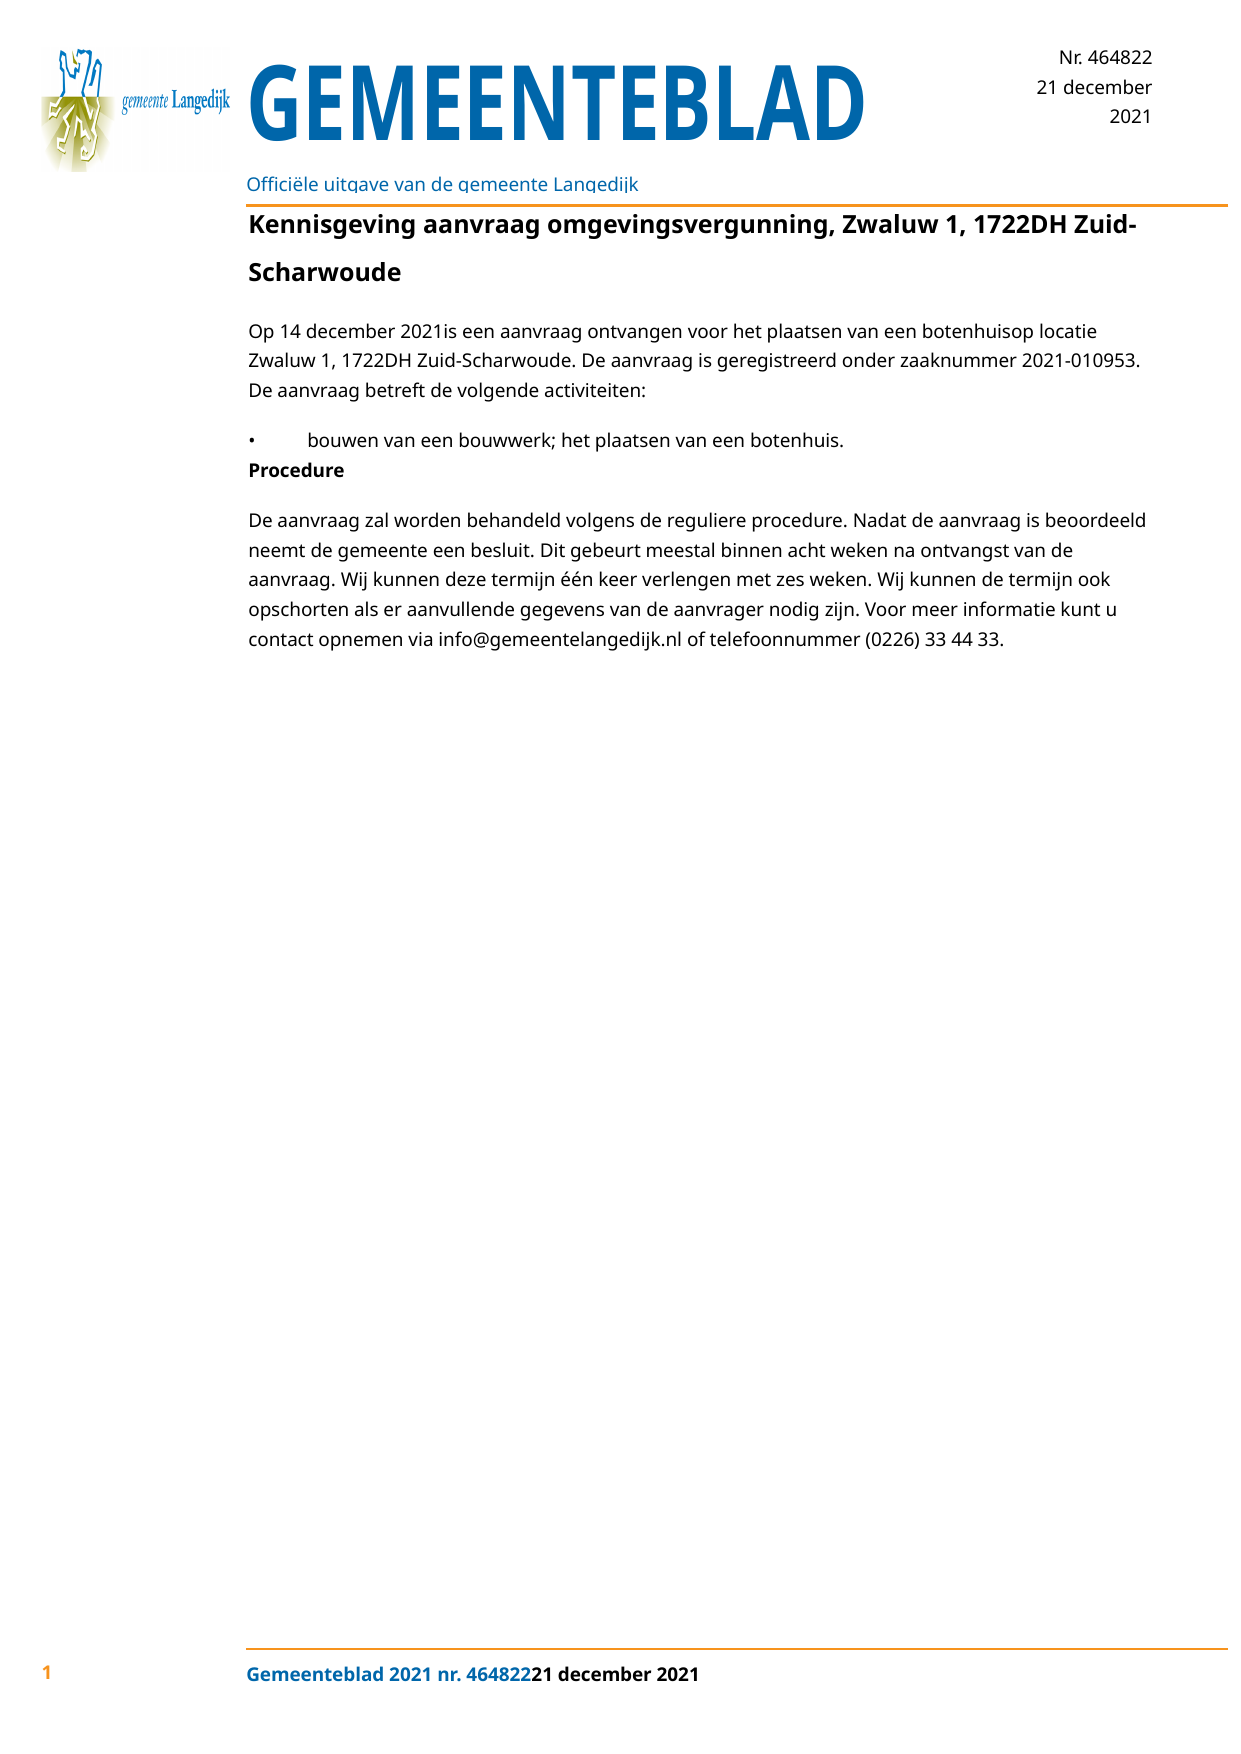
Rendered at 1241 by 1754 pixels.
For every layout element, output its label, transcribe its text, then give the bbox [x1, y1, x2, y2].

picture [41, 47, 231, 172]
text Kennisgeving aanvraag omgevingsvergunning, Zwaluw 1, 1722DH Zuid-Scharwoude [248, 207, 1152, 288]
list bouwen van een bouwwerk; het plaatsen van een botenhuis. [248, 427, 1152, 453]
text Procedure [248, 457, 1152, 483]
text De aanvraag zal worden behandeld volgens de reguliere procedure. Nadat de aanvraag is beoordeeld neemt de gemeente een besluit. Dit gebeurt meestal binnen acht weken na ontvangst van de aanvraag. Wij kunnen deze termijn één keer verlengen met zes weken. Wij kunnen de termijn ook opschorten als er aanvullende gegevens van de aanvrager nodig zijn. Voor meer informatie kunt u contact opnemen via info@gemeentelangedijk.nl of telefoonnummer (0226) 33 44 33. [248, 507, 1152, 652]
text Op 14 december 2021is een aanvraag ontvangen voor het plaatsen van een botenhuisop locatie Zwaluw 1, 1722DH Zuid-Scharwoude. De aanvraag is geregistreerd onder zaaknummer 2021-010953. De aanvraag betreft de volgende activiteiten: [248, 318, 1152, 403]
